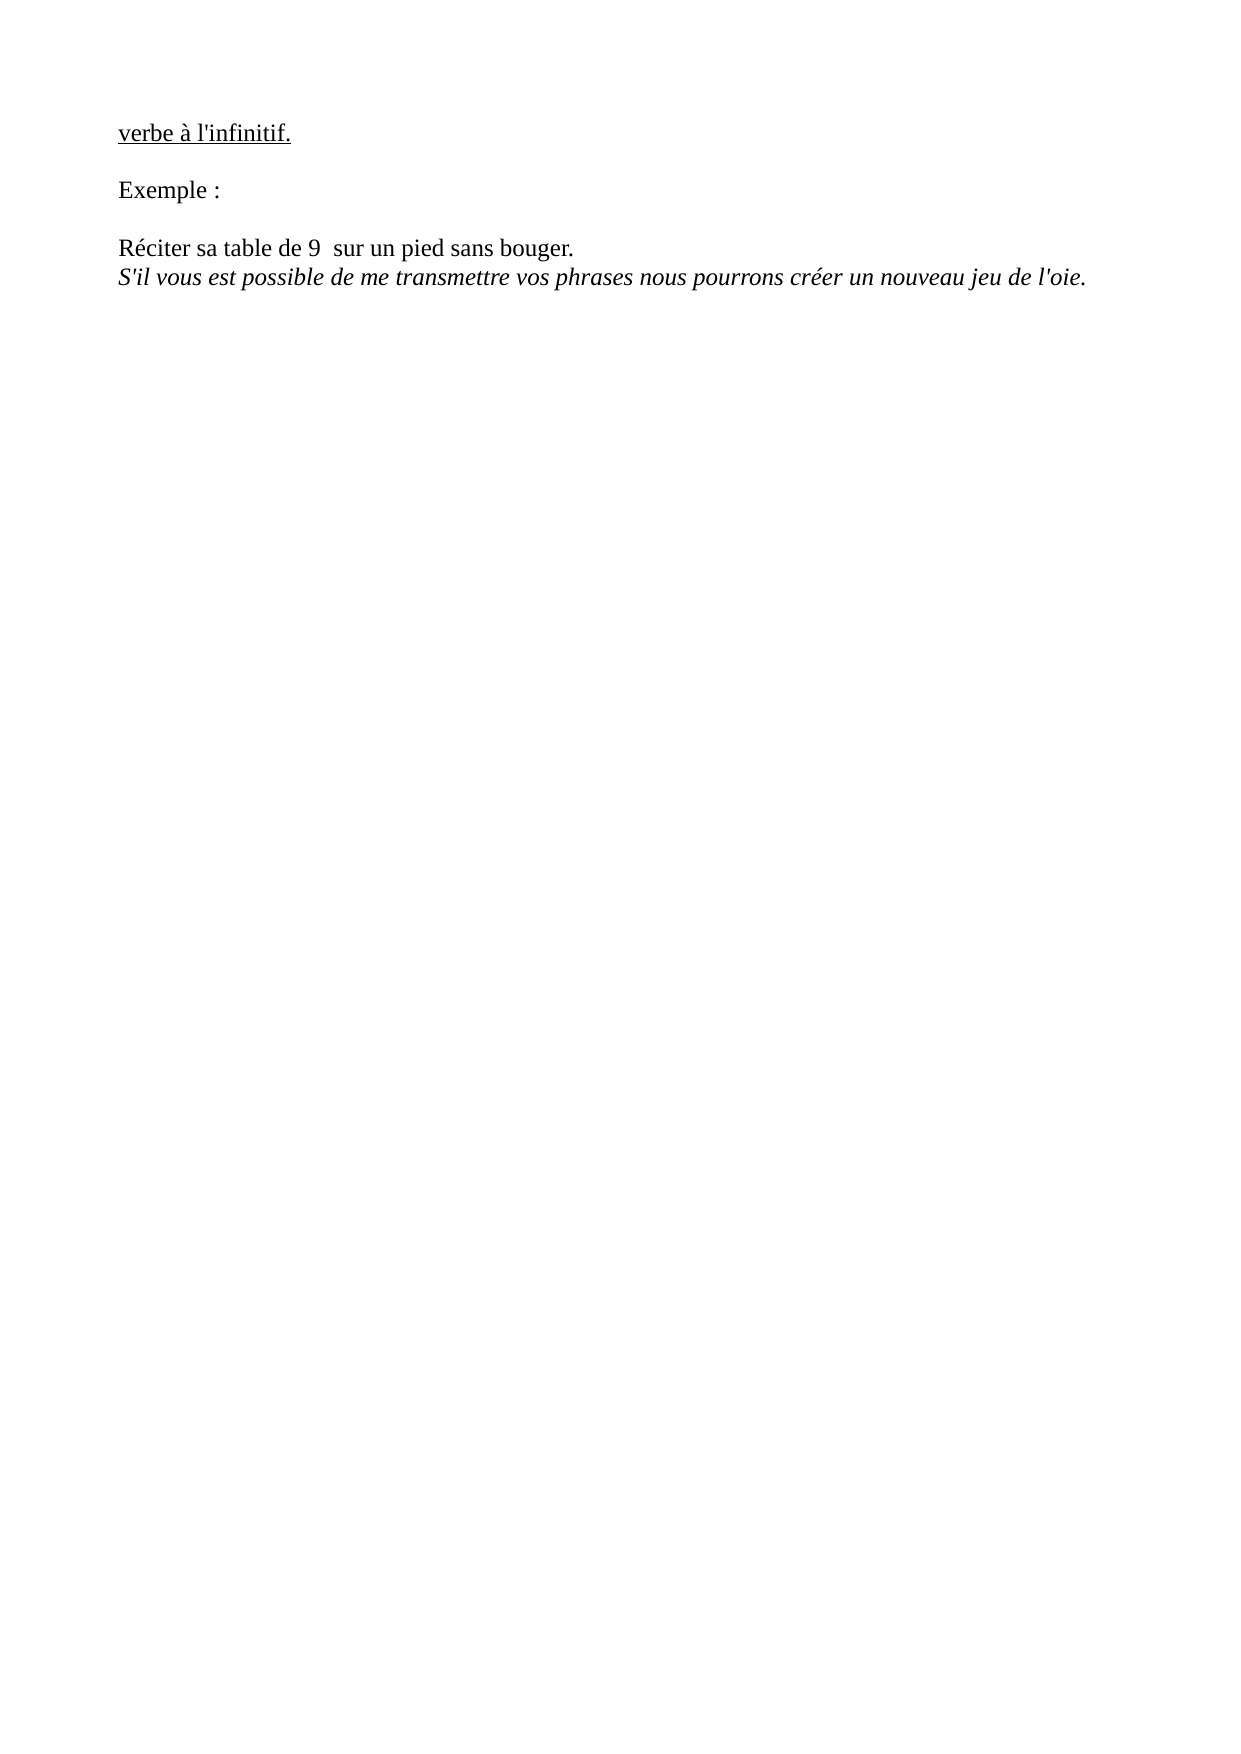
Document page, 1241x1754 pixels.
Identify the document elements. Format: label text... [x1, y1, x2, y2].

text Réciter sa table de 9 sur un pied sans bouger. [118, 233, 1122, 262]
text S'il vous est possible de me transmettre vos phrases nous pourrons créer un nouveau jeu de l'oie. [118, 262, 1122, 291]
text verbe à l'infinitif. [118, 118, 1122, 147]
text Exemple : [118, 176, 1122, 204]
